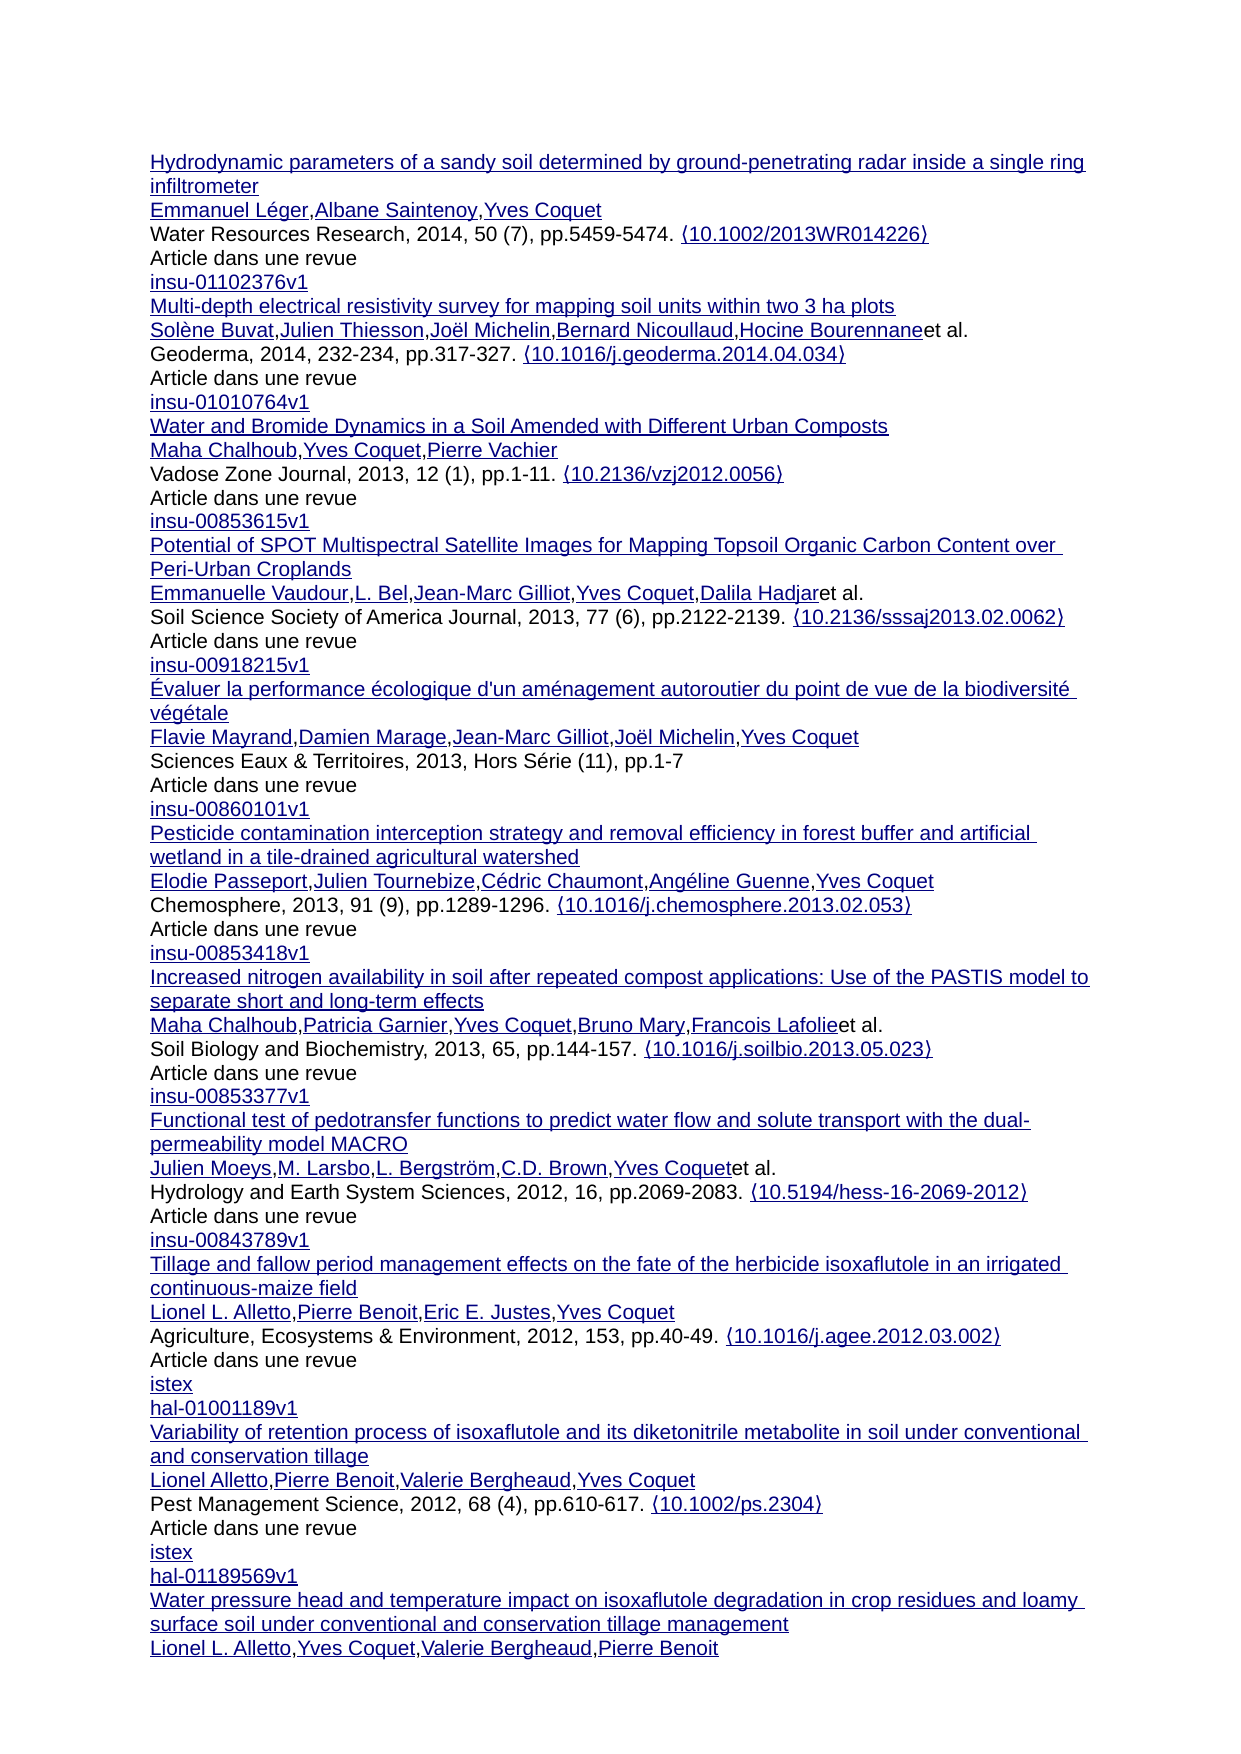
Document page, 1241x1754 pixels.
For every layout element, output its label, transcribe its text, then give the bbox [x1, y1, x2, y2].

table_cell Potential of SPOT Multispectral Satellite Images for Mapping Topsoil Organic Carbon Content over Peri-Urban Croplands Emmanuelle Vaudour,L. Bel,Jean-Marc Gilliot,Yves Coquet,Dalila Hadjaret al. Soil Science Society of America Journal, 2013, 77 (6), pp.2122-2139. ⟨10.2136/sssaj2013.02.0062⟩ Article dans une revue insu-00918215v1 [150, 533, 1090, 677]
table_cell Water and Bromide Dynamics in a Soil Amended with Different Urban Composts Maha Chalhoub,Yves Coquet,Pierre Vachier Vadose Zone Journal, 2013, 12 (1), pp.1-11. ⟨10.2136/vzj2012.0056⟩ Article dans une revue insu-00853615v1 [150, 414, 1090, 533]
table_cell Water pressure head and temperature impact on isoxaflutole degradation in crop residues and loamy surface soil under conventional and conservation tillage management Lionel L. Alletto,Yves Coquet,Valerie Bergheaud,Pierre Benoit [150, 1588, 1090, 1659]
table_cell Multi-depth electrical resistivity survey for mapping soil units within two 3 ha plots Solène Buvat,Julien Thiesson,Joël Michelin,Bernard Nicoullaud,Hocine Bourennaneet al. Geoderma, 2014, 232-234, pp.317-327. ⟨10.1016/j.geoderma.2014.04.034⟩ Article dans une revue insu-01010764v1 [150, 294, 1090, 413]
table_cell Increased nitrogen availability in soil after repeated compost applications: Use of the PASTIS model to [150, 965, 1090, 986]
table_cell Tillage and fallow period management effects on the fate of the herbicide isoxaflutole in an irrigated continuous-maize field Lionel L. Alletto,Pierre Benoit,Eric E. Justes,Yves Coquet Agriculture, Ecosystems & Environment, 2012, 153, pp.40-49. ⟨10.1016/j.agee.2012.03.002⟩ Article dans une revue istex hal-01001189v1 [150, 1252, 1090, 1420]
table_cell Functional test of pedotransfer functions to predict water flow and solute transport with the dual-permeability model MACRO Julien Moeys,M. Larsbo,L. Bergström,C.D. Brown,Yves Coquetet al. Hydrology and Earth System Sciences, 2012, 16, pp.2069-2083. ⟨10.5194/hess-16-2069-2012⟩ Article dans une revue insu-00843789v1 [150, 1108, 1090, 1252]
table_cell Pesticide contamination interception strategy and removal efficiency in forest buffer and artificial wetland in a tile-drained agricultural watershed Elodie Passeport,Julien Tournebize,Cédric Chaumont,Angéline Guenne,Yves Coquet Chemosphere, 2013, 91 (9), pp.1289-1296. ⟨10.1016/j.chemosphere.2013.02.053⟩ Article dans une revue insu-00853418v1 [150, 821, 1090, 964]
table_cell Variability of retention process of isoxaflutole and its diketonitrile metabolite in soil under conventional and conservation tillage Lionel Alletto,Pierre Benoit,Valerie Bergheaud,Yves Coquet Pest Management Science, 2012, 68 (4), pp.610-617. ⟨10.1002/ps.2304⟩ Article dans une revue istex hal-01189569v1 [150, 1420, 1090, 1587]
table_cell separate short and long-term effects Maha Chalhoub,Patricia Garnier,Yves Coquet,Bruno Mary,Francois Lafolieet al. Soil Biology and Biochemistry, 2013, 65, pp.144-157. ⟨10.1016/j.soilbio.2013.05.023⟩ Article dans une revue insu-00853377v1 [150, 987, 1090, 1108]
table_cell Hydrodynamic parameters of a sandy soil determined by ground-penetrating radar inside a single ring infiltrometer Emmanuel Léger,Albane Saintenoy,Yves Coquet Water Resources Research, 2014, 50 (7), pp.5459-5474. ⟨10.1002/2013WR014226⟩ Article dans une revue insu-01102376v1 [150, 150, 1090, 294]
table_cell Évaluer la performance écologique d'un aménagement autoroutier du point de vue de la biodiversité végétale Flavie Mayrand,Damien Marage,Jean-Marc Gilliot,Joël Michelin,Yves Coquet Sciences Eaux & Territoires, 2013, Hors Série (11), pp.1-7 Article dans une revue insu-00860101v1 [150, 677, 1090, 821]
